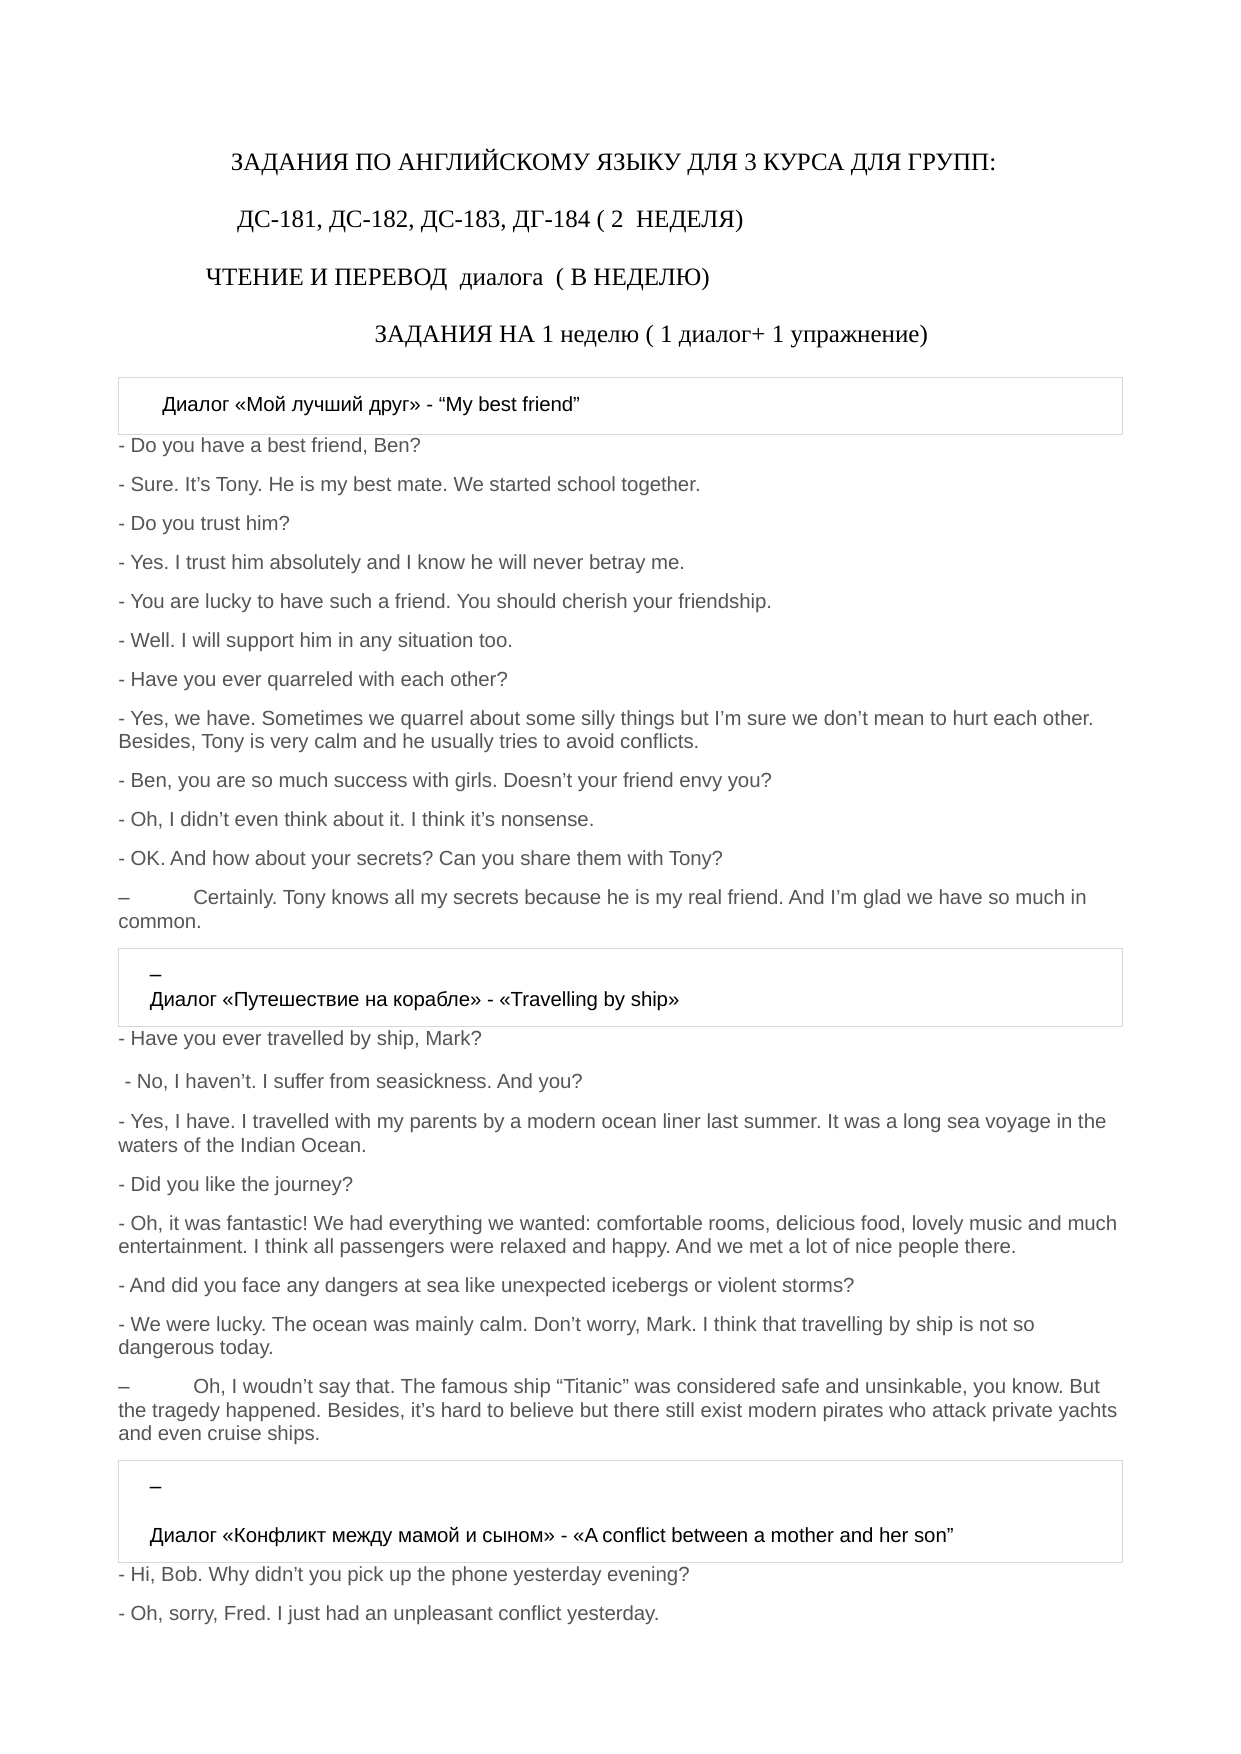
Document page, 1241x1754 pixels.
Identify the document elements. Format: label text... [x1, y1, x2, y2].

text - And did you face any dangers at sea like unexpected icebergs or violent storms? [118, 1273, 1122, 1297]
list Certainly. Tony knows all my secrets because he is my real friend. And I’m glad we have so much in common. [118, 886, 1122, 932]
text Диалог «Путешествие на корабле» - «Travelling by ship» [119, 972, 1122, 1026]
text - Sure. It’s Tony. He is my best mate. We started school together. [118, 473, 1122, 496]
text Диалог «Конфликт между мамой и сыном» - «A conflict between a mother and her son” [119, 1507, 1122, 1562]
text - Yes, we have. Sometimes we quarrel about some silly things but I’m sure we don’t mean to hurt each other. Besides, Tony is very calm and he usually tries to avoid conflicts. [118, 706, 1122, 753]
text - We were lucky. The ocean was mainly calm. Don’t worry, Mark. I think that travelling by ship is not so dangerous today. [118, 1312, 1122, 1359]
text ЗАДАНИЯ ПО АНГЛИЙСКОМУ ЯЗЫКУ ДЛЯ 3 КУРСА ДЛЯ ГРУПП: [118, 147, 1122, 176]
text - Do you have a best friend, Ben? [118, 435, 1122, 457]
text - Have you ever travelled by ship, Mark? [118, 1027, 1122, 1050]
text - Yes. I trust him absolutely and I know he will never betray me. [118, 551, 1122, 574]
text - OK. And how about your secrets? Can you share them with Tony? [118, 847, 1122, 870]
text - You are lucky to have such a friend. You should cherish your friendship. [118, 589, 1122, 613]
text - Did you like the journey? [118, 1172, 1122, 1195]
text - No, I haven’t. I suffer from seasickness. And you? [118, 1065, 1122, 1094]
text ЧТЕНИЕ И ПЕРЕВОД диалога ( В НЕДЕЛЮ) [118, 262, 1122, 291]
text - Ben, you are so much success with girls. Doesn’t your friend envy you? [118, 769, 1122, 792]
text - Well. I will support him in any situation too. [118, 628, 1122, 652]
text - Hi, Bob. Why didn’t you pick up the phone yesterday evening? [118, 1563, 1122, 1586]
text - Yes, I have. I travelled with my parents by a modern ocean liner last summer. It was a long sea voyage in the waters of the Indian Ocean. [118, 1110, 1122, 1156]
text ДС-181, ДС-182, ДС-183, ДГ-184 ( 2 НЕДЕЛЯ) [118, 204, 1122, 233]
list Oh, I woudn’t say that. The famous ship “Titanic” was considered safe and unsinkable, you know. But the tragedy happened. Besides, it’s hard to believe but there still exist modern pirates who attack private yachts and even cruise ships. [118, 1374, 1122, 1444]
text ЗАДАНИЯ НА 1 неделю ( 1 диалог+ 1 упражнение) [118, 319, 1122, 348]
text - Have you ever quarreled with each other? [118, 667, 1122, 691]
text Диалог «Мой лучший друг» - “My best friend” [119, 378, 1122, 434]
text - Do you trust him? [118, 512, 1122, 535]
text - Oh, sorry, Fred. I just had an unpleasant conflict yesterday. [118, 1601, 1122, 1624]
text - Oh, it was fantastic! We had everything we wanted: comfortable rooms, delicious food, lovely music and much entertainment. I think all passengers were relaxed and happy. And we met a lot of nice people there. [118, 1211, 1122, 1258]
text - Oh, I didn’t even think about it. I think it’s nonsense. [118, 808, 1122, 831]
